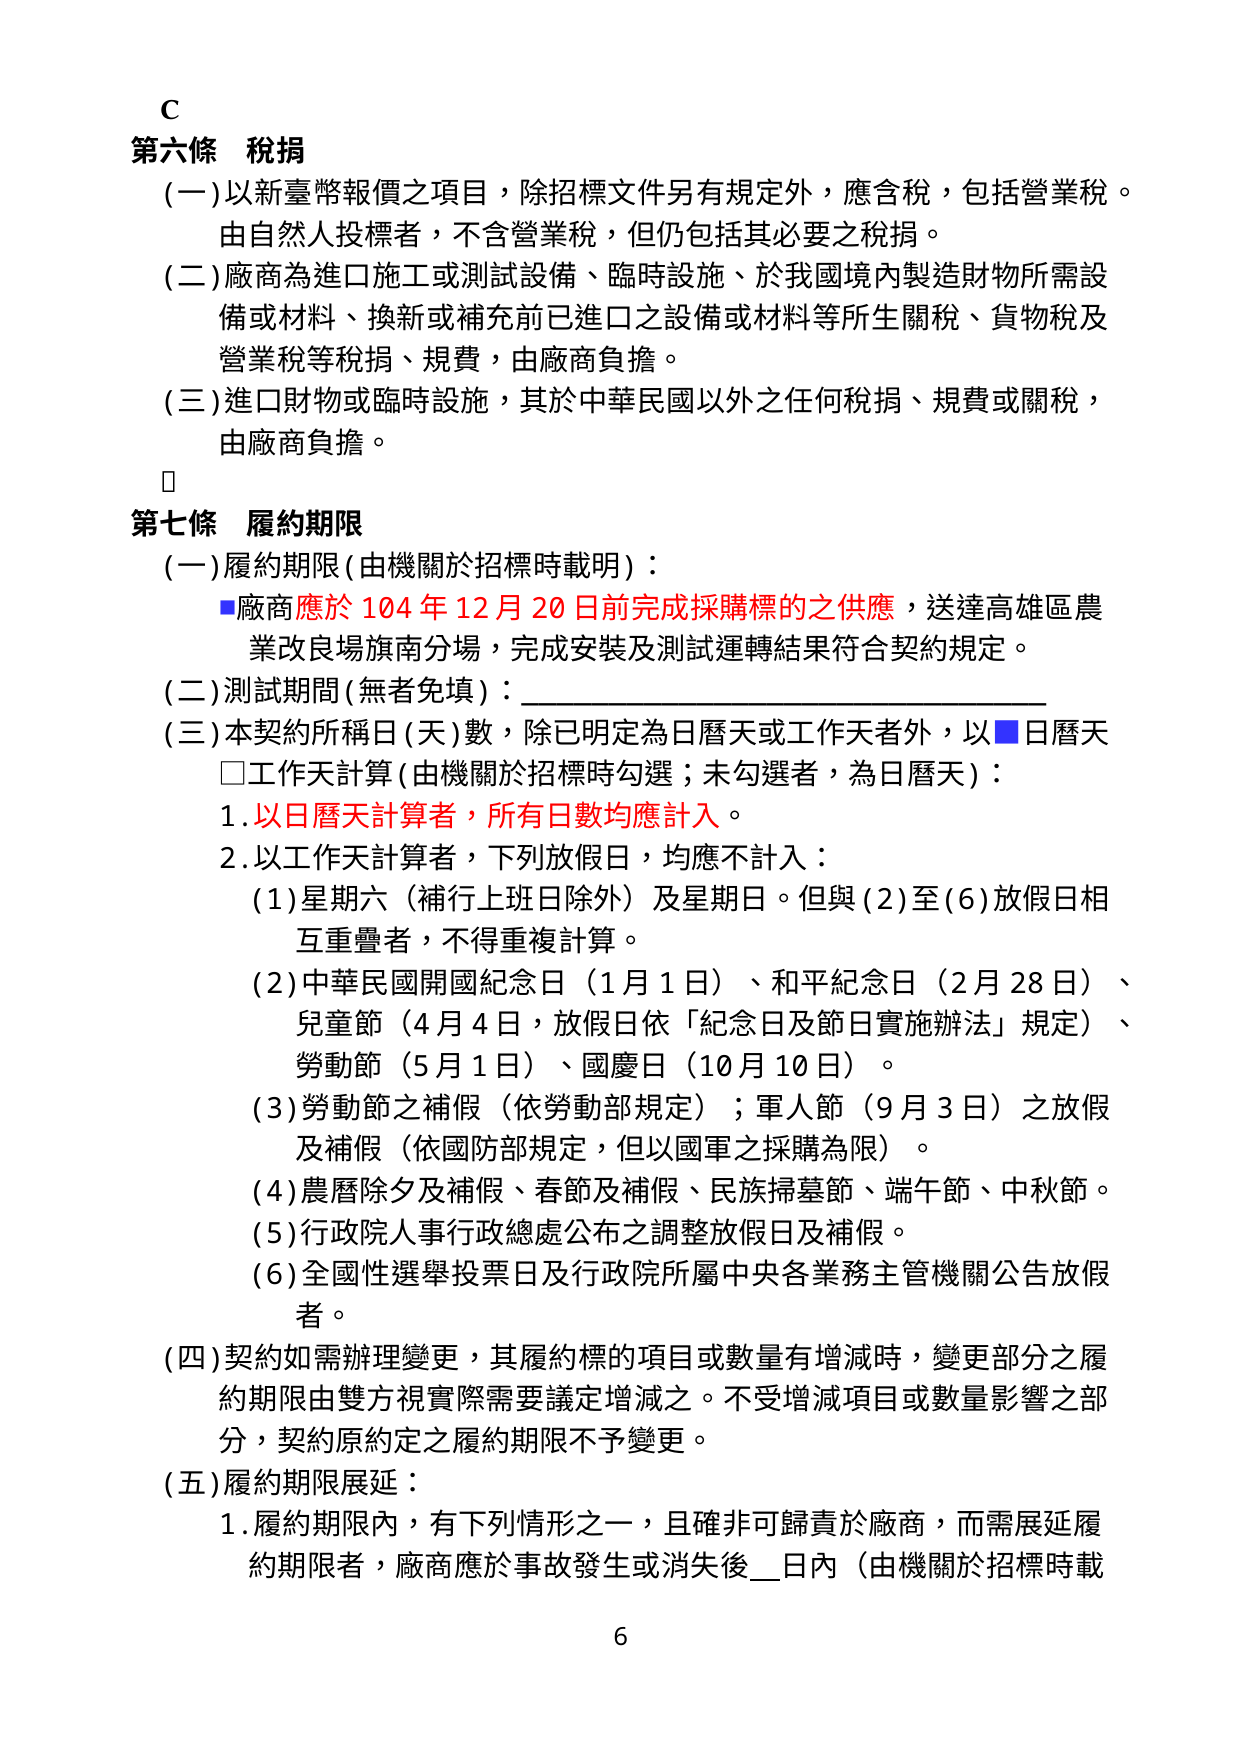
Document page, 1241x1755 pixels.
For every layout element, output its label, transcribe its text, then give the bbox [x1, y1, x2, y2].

text (5)行政院人事行政總處公布之調整放假日及補假。 [248, 1210, 1110, 1251]
text (6)全國性選舉投票日及行政院所屬中央各業務主管機關公告放假者。 [248, 1251, 1110, 1335]
text 第六條 稅捐 [130, 128, 1110, 170]
text (2)中華民國開國紀念日（1月1日）、和平紀念日（2月28日）、兒童節（4月4日，放假日依「紀念日及節日實施辦法」規定）、勞動節（5月1日）、國慶日（10月10日）。 [248, 960, 1110, 1085]
text (一)以新臺幣報價之項目，除招標文件另有規定外，應含稅，包括營業稅。由自然人投標者，不含營業稅，但仍包括其必要之稅捐。 [159, 170, 1110, 253]
text (二)測試期間(無者免填)：______________________________ [159, 668, 1110, 710]
text 1.履約期限內，有下列情形之一，且確非可歸責於廠商，而需展延履約期限者，廠商應於事故發生或消失後 日內（由機關於招標時載明；未載明者，為7日）通知機關，並檢具事證，以書面向機關申請展延履約期限。機關得審酌其情形後，以書面同意延長履約期限，不計算逾期違約金。其事由未逾半日者，以半日計；逾半日未達1日者，以1日計。 [218, 1501, 1104, 1585]
text (1)星期六（補行上班日除外）及星期日。但與(2)至(6)放假日相互重疊者，不得重複計算。 [248, 876, 1110, 960]
text 1.以日曆天計算者，所有日數均應計入。 [218, 793, 1104, 835]
text (三)進口財物或臨時設施，其於中華民國以外之任何稅捐、規費或關稅，由廠商負擔。 [159, 378, 1110, 462]
text ■廠商應於104年12月20日前完成採購標的之供應，送達高雄區農業改良場旗南分場，完成安裝及測試運轉結果符合契約規定。 [218, 585, 1104, 668]
text (4)農曆除夕及補假、春節及補假、民族掃墓節、端午節、中秋節。 [248, 1168, 1110, 1210]
text (二)廠商為進口施工或測試設備、臨時設施、於我國境內製造財物所需設備或材料、換新或補充前已進口之設備或材料等所生關稅、貨物稅及營業稅等稅捐、規費，由廠商負擔。 [159, 253, 1110, 378]
text (三)本契約所稱日(天)數，除已明定為日曆天或工作天者外，以■日曆天 □工作天計算(由機關於招標時勾選；未勾選者，為日曆天)： [159, 710, 1110, 793]
text 2.以工作天計算者，下列放假日，均應不計入： [218, 835, 1104, 876]
text  [159, 89, 1104, 128]
text (一)履約期限(由機關於招標時載明)： [159, 543, 1110, 585]
text 第七條 履約期限 [130, 501, 1110, 543]
text (3)勞動節之補假（依勞動部規定）；軍人節（9月3日）之放假及補假（依國防部規定，但以國軍之採購為限）。 [248, 1085, 1110, 1168]
text  [159, 462, 1110, 501]
text (五)履約期限展延： [159, 1460, 1110, 1501]
text (四)契約如需辦理變更，其履約標的項目或數量有增減時，變更部分之履約期限由雙方視實際需要議定增減之。不受增減項目或數量影響之部分，契約原約定之履約期限不予變更。 [159, 1335, 1110, 1460]
